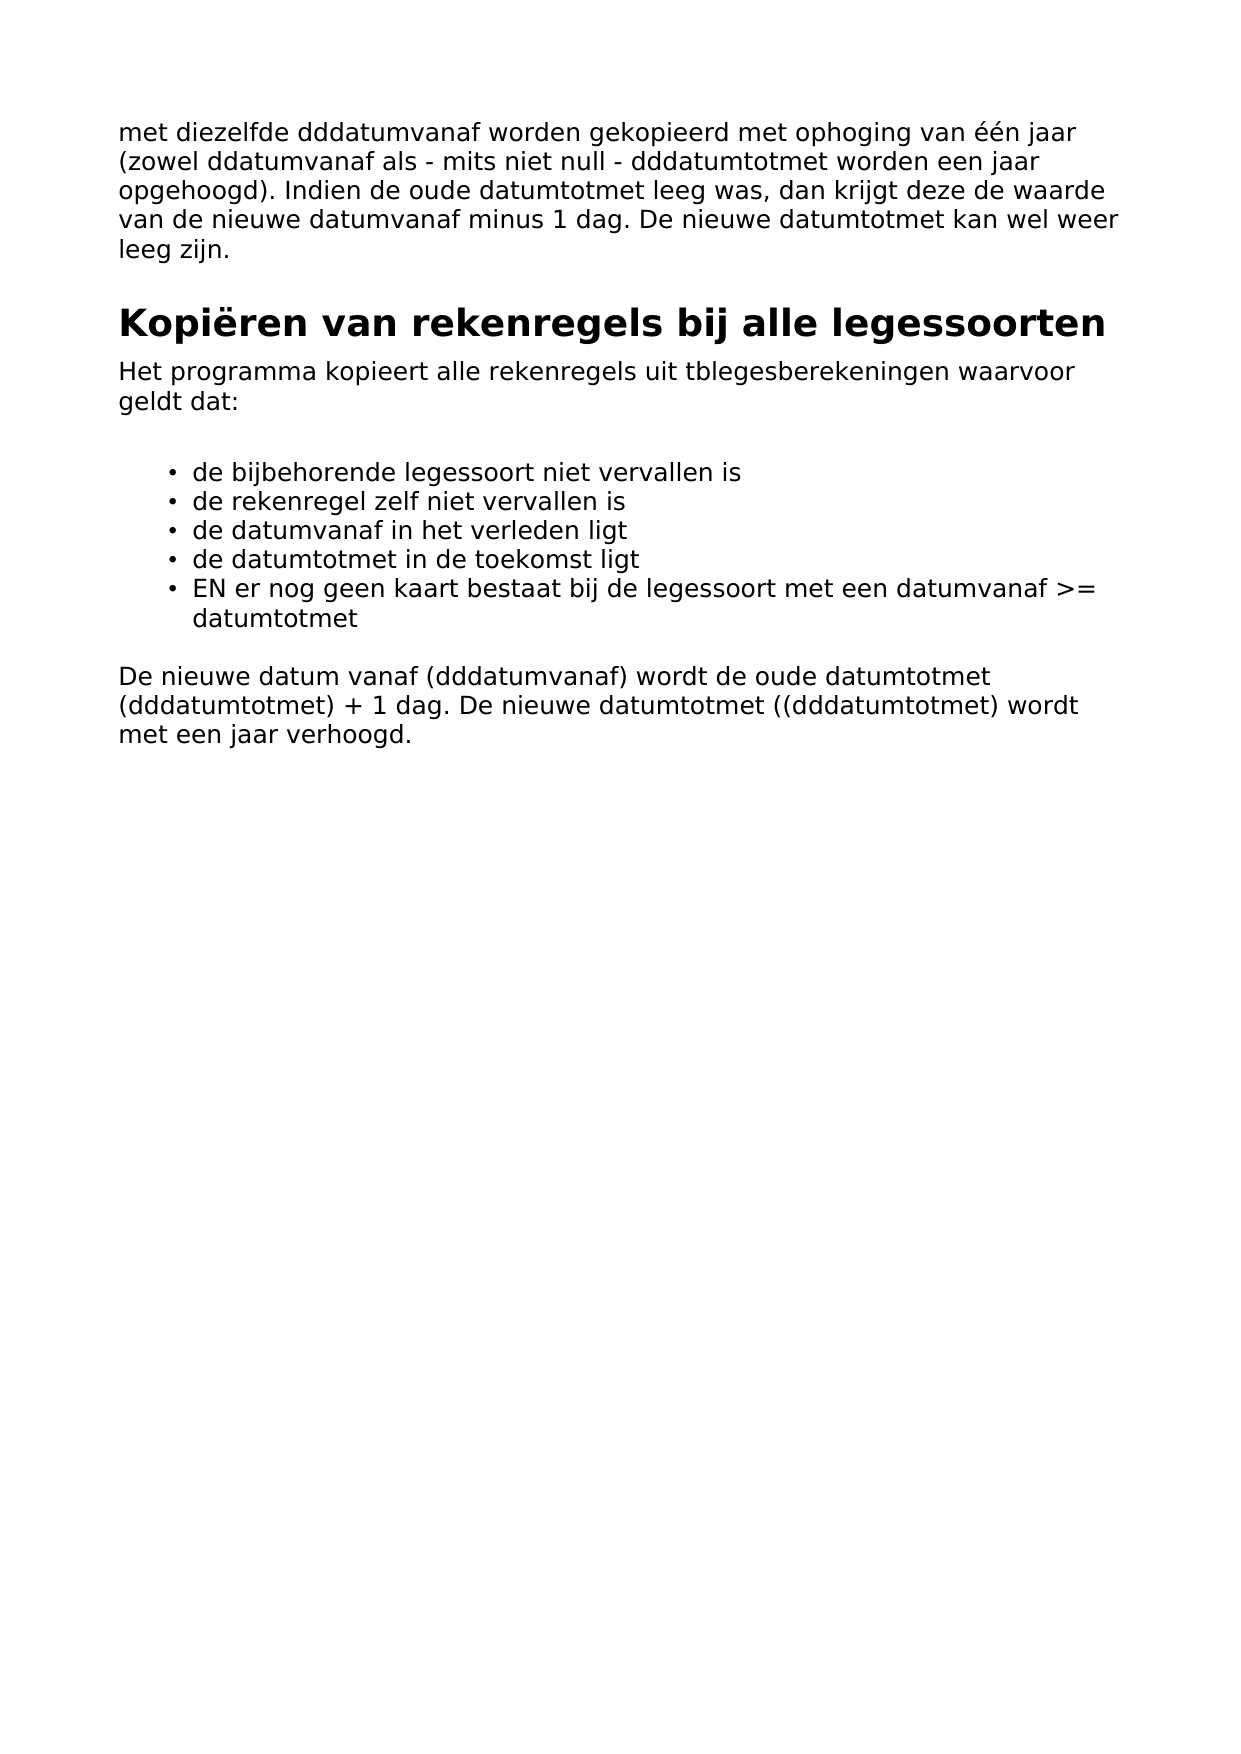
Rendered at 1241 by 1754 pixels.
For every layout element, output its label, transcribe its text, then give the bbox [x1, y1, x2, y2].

text De nieuwe datum vanaf (dddatumvanaf) wordt de oude datumtotmet (dddatumtotmet) + 1 dag. De nieuwe datumtotmet ((dddatumtotmet) wordt met een jaar verhoogd. [118, 662, 1122, 750]
list de rekenregel zelf niet vervallen is [177, 487, 1122, 516]
subtitle Kopiëren van rekenregels bij alle legessoorten [118, 301, 1122, 345]
list EN er nog geen kaart bestaat bij de legessoort met een datumvanaf >= datumtotmet [177, 574, 1122, 633]
text Het programma kopieert alle rekenregels uit tblegesberekeningen waarvoor geldt dat: [118, 358, 1122, 416]
list de datumtotmet in de toekomst ligt [177, 545, 1122, 574]
text met diezelfde dddatumvanaf worden gekopieerd met ophoging van één jaar (zowel ddatumvanaf als - mits niet null - dddatumtotmet worden een jaar opgehoogd). Indien de oude datumtotmet leeg was, dan krijgt deze de waarde van de nieuwe datumvanaf minus 1 dag. De nieuwe datumtotmet kan wel weer leeg zijn. [118, 118, 1122, 264]
list de bijbehorende legessoort niet vervallen is [177, 458, 1122, 487]
list de datumvanaf in het verleden ligt [177, 516, 1122, 545]
